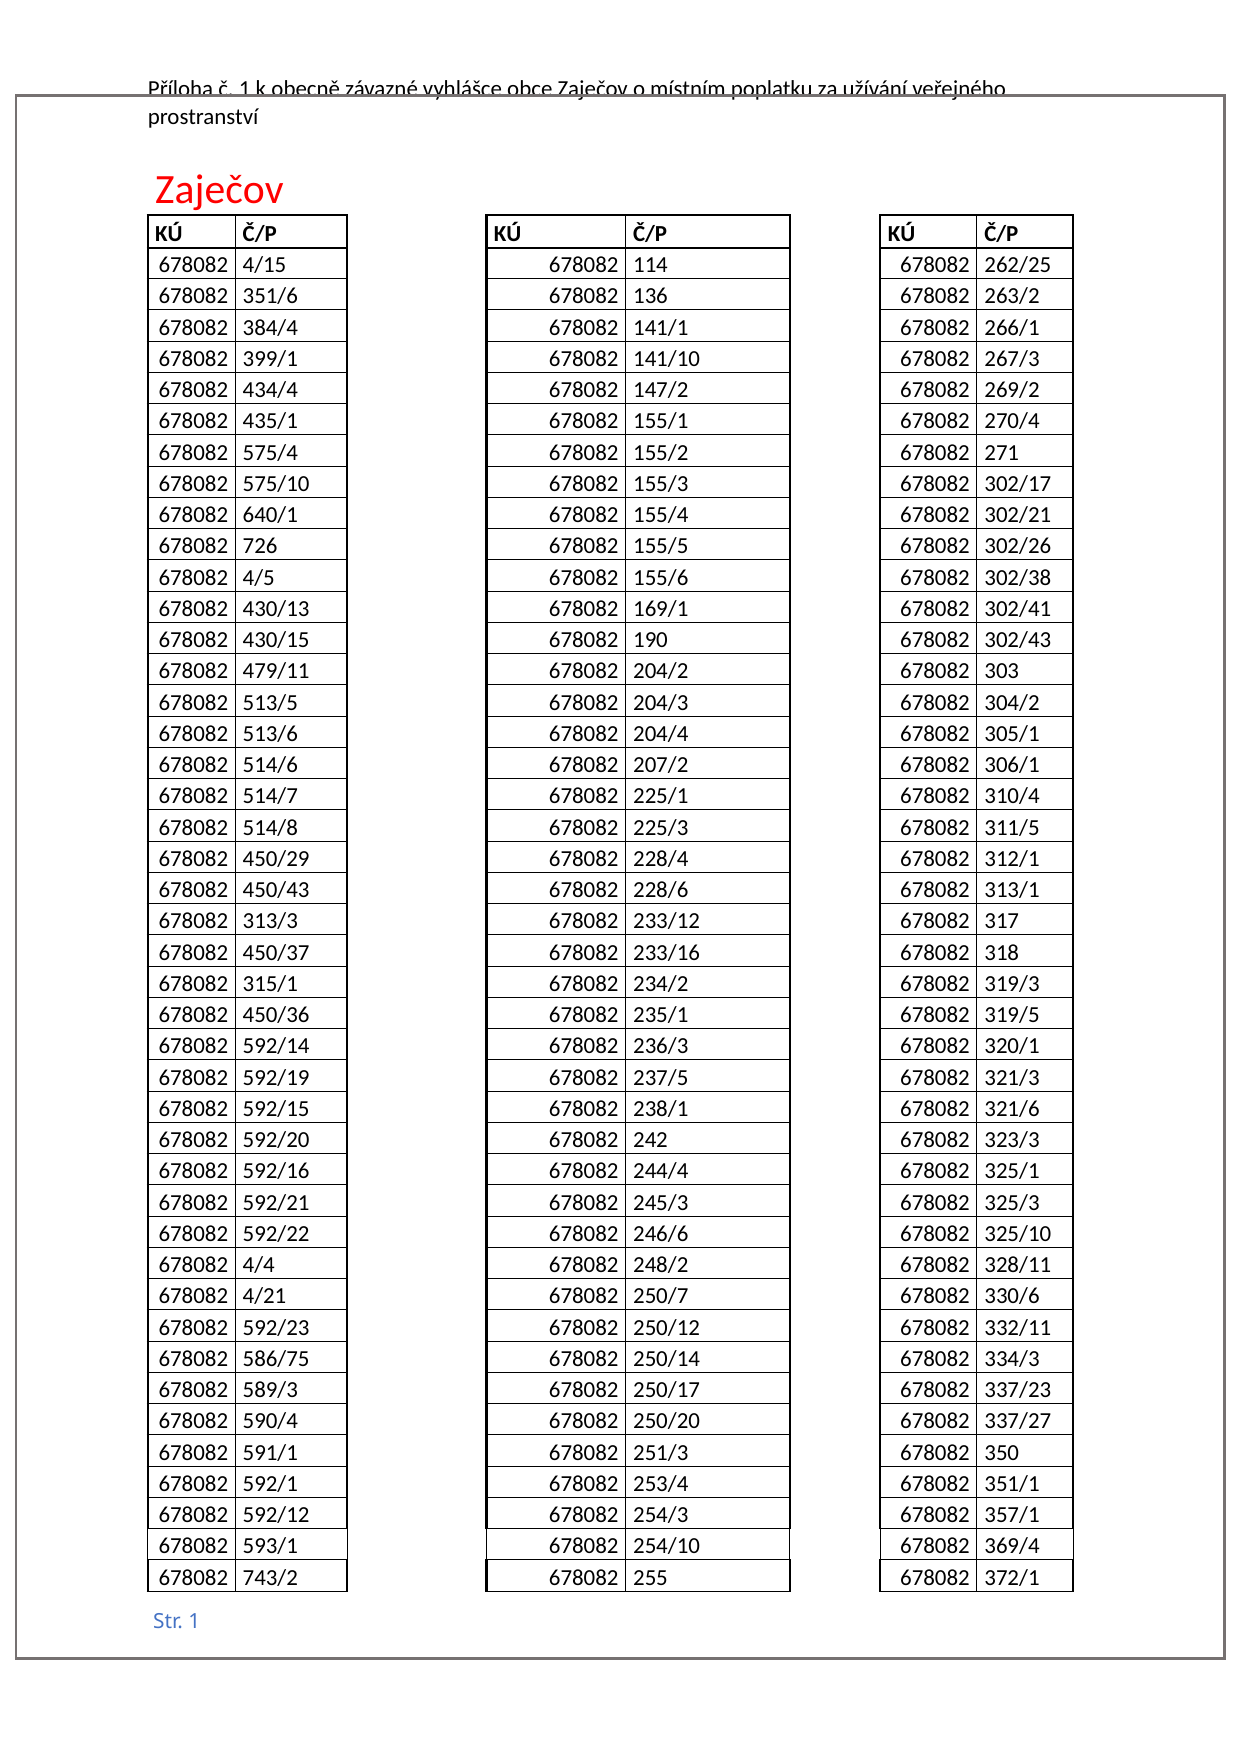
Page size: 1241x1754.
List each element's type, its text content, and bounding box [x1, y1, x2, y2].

table_cell 233/12 [626, 904, 789, 934]
table_header [790, 158, 880, 214]
table_cell Č/P [236, 216, 346, 247]
table_cell [791, 747, 879, 778]
table_cell 678082 [881, 654, 976, 684]
table_cell 592/23 [236, 1310, 346, 1341]
table_cell 267/3 [977, 342, 1072, 372]
table_cell 678082 [488, 310, 625, 341]
table_cell 246/6 [626, 1217, 789, 1247]
table_cell 450/29 [236, 842, 346, 872]
table_cell 678082 [881, 904, 976, 934]
table_cell [791, 528, 879, 559]
table_cell 678082 [881, 249, 976, 278]
table_cell 678082 [881, 342, 976, 372]
table_cell 242 [626, 1123, 789, 1153]
table_cell 250/7 [626, 1279, 789, 1309]
table_cell 321/3 [977, 1060, 1072, 1091]
table_cell 678082 [488, 748, 625, 778]
table_cell 513/6 [236, 717, 346, 747]
table_cell 593/1 [236, 1529, 347, 1559]
table_cell 372/1 [977, 1560, 1072, 1591]
table_cell 678082 [149, 654, 235, 684]
table_header [880, 158, 977, 214]
table_cell [791, 903, 879, 934]
table_cell 319/3 [977, 967, 1072, 997]
table_cell [348, 966, 485, 997]
table_cell 678082 [488, 529, 625, 559]
table_cell [348, 497, 485, 528]
table_cell 592/19 [236, 1060, 346, 1091]
table_cell KÚ [149, 216, 235, 247]
table_cell 678082 [881, 873, 976, 903]
table_cell 250/20 [626, 1404, 789, 1434]
table_cell [791, 1559, 879, 1591]
table_cell [791, 1341, 879, 1372]
table_cell [791, 403, 879, 434]
table_cell 678082 [487, 1529, 625, 1559]
table_cell 678082 [149, 592, 235, 622]
table_cell 4/21 [236, 1279, 346, 1309]
table_cell 678082 [149, 810, 235, 841]
table_cell [348, 1216, 485, 1247]
table_cell 678082 [488, 1185, 625, 1216]
table_cell 514/8 [236, 810, 346, 841]
table_cell [791, 934, 879, 966]
table_cell Č/P [977, 216, 1072, 247]
table_cell 141/1 [626, 310, 789, 341]
table_cell 304/2 [977, 685, 1072, 716]
table_cell 204/4 [626, 717, 789, 747]
table_cell [791, 559, 879, 591]
table_cell 678082 [488, 404, 625, 434]
table_cell [791, 1403, 879, 1434]
table_cell 678082 [149, 1498, 235, 1528]
table_cell 678082 [488, 1060, 625, 1091]
table_cell 319/5 [977, 998, 1072, 1028]
table_cell 204/3 [626, 685, 789, 716]
table_cell 678082 [881, 498, 976, 528]
table_cell 255 [626, 1560, 789, 1591]
table_cell 678082 [149, 623, 235, 653]
table_cell 190 [626, 623, 789, 653]
table_cell [791, 372, 879, 403]
table_cell 678082 [881, 1373, 976, 1403]
table_cell [348, 622, 485, 653]
table_cell [791, 466, 879, 497]
table_cell 266/1 [977, 310, 1072, 341]
table_cell [348, 247, 485, 278]
table_cell 678082 [149, 373, 235, 403]
table_cell [348, 1028, 485, 1059]
table_cell [791, 622, 879, 653]
table_cell [791, 1434, 879, 1466]
table_cell [348, 934, 485, 966]
table_cell 678082 [488, 810, 625, 841]
table_cell 678082 [488, 435, 625, 466]
table_cell [791, 1278, 879, 1309]
table_cell 678082 [149, 279, 235, 309]
table_cell 678082 [488, 685, 625, 716]
table_cell 513/5 [236, 685, 346, 716]
table_cell 589/3 [236, 1373, 346, 1403]
table_cell 678082 [488, 623, 625, 653]
table_cell 251/3 [626, 1435, 789, 1466]
table_cell 317 [977, 904, 1072, 934]
table_cell 678082 [149, 779, 235, 809]
table_cell [348, 841, 485, 872]
table_cell 678082 [881, 1310, 976, 1341]
table_cell 678082 [881, 1529, 976, 1559]
table_cell 514/6 [236, 748, 346, 778]
table_cell [348, 1341, 485, 1372]
table_cell 592/22 [236, 1217, 346, 1247]
table_cell 678082 [149, 1248, 235, 1278]
table_cell 4/4 [236, 1248, 346, 1278]
table_cell 238/1 [626, 1092, 789, 1122]
table_cell 262/25 [977, 249, 1072, 278]
table_cell [348, 747, 485, 778]
table_cell [348, 1372, 485, 1403]
table_cell [791, 1216, 879, 1247]
table_cell KÚ [881, 216, 976, 247]
table_cell 678082 [488, 1123, 625, 1153]
table_cell 337/27 [977, 1404, 1072, 1434]
table_cell [348, 809, 485, 841]
table_cell [791, 1028, 879, 1059]
table_cell 678082 [488, 935, 625, 966]
table_cell 155/4 [626, 498, 789, 528]
table_cell 678082 [149, 1279, 235, 1309]
table_cell 678082 [149, 342, 235, 372]
table_cell 678082 [881, 435, 976, 466]
table_cell 678082 [881, 560, 976, 591]
table_cell 678082 [881, 1342, 976, 1372]
table_cell [348, 1122, 485, 1153]
table_cell [791, 997, 879, 1028]
table_cell [348, 1559, 485, 1591]
table_cell 678082 [488, 1310, 625, 1341]
table_cell 678082 [149, 1092, 235, 1122]
table_cell 678082 [149, 529, 235, 559]
table_cell 334/3 [977, 1342, 1072, 1372]
table_cell 234/2 [626, 967, 789, 997]
table_cell 678082 [488, 1467, 625, 1497]
table_cell 250/14 [626, 1342, 789, 1372]
table_cell 678082 [881, 842, 976, 872]
table_cell 678082 [149, 1185, 235, 1216]
table_cell 678082 [149, 748, 235, 778]
table_cell 678082 [881, 1279, 976, 1309]
table_cell 678082 [149, 310, 235, 341]
table_cell 155/3 [626, 467, 789, 497]
table_cell 640/1 [236, 498, 346, 528]
table_cell 678082 [149, 1435, 235, 1466]
table_cell [791, 653, 879, 684]
table_cell 678082 [488, 1279, 625, 1309]
table_cell 248/2 [626, 1248, 789, 1278]
table_cell 575/4 [236, 435, 346, 466]
table_cell 357/1 [977, 1498, 1072, 1528]
table_cell [791, 214, 879, 247]
table_cell 678082 [149, 1217, 235, 1247]
table_cell [791, 809, 879, 841]
table_cell 726 [236, 529, 346, 559]
table_cell 678082 [149, 842, 235, 872]
table_cell 678082 [881, 1404, 976, 1434]
table_cell [348, 997, 485, 1028]
table_cell 302/41 [977, 592, 1072, 622]
table_cell 351/1 [977, 1467, 1072, 1497]
table_cell 302/26 [977, 529, 1072, 559]
table_cell 254/10 [626, 1529, 789, 1559]
table_cell 678082 [149, 1373, 235, 1403]
table_cell 678082 [881, 685, 976, 716]
table_cell [791, 278, 879, 309]
table_cell 350 [977, 1435, 1072, 1466]
table_cell 351/6 [236, 279, 346, 309]
table_cell [791, 1122, 879, 1153]
table_cell 321/6 [977, 1092, 1072, 1122]
table_cell 270/4 [977, 404, 1072, 434]
table_cell [791, 1247, 879, 1278]
table_cell [791, 1059, 879, 1091]
table_cell 136 [626, 279, 789, 309]
table_cell 678082 [881, 748, 976, 778]
table_cell 678082 [149, 935, 235, 966]
table_cell 320/1 [977, 1029, 1072, 1059]
table_cell 384/4 [236, 310, 346, 341]
table_cell 678082 [881, 717, 976, 747]
table_cell KÚ [488, 216, 625, 247]
table_cell 254/3 [626, 1498, 789, 1528]
table_cell 678082 [881, 1248, 976, 1278]
table_cell [348, 214, 485, 247]
table_cell 302/38 [977, 560, 1072, 591]
table_cell 325/1 [977, 1154, 1072, 1184]
table_cell 236/3 [626, 1029, 789, 1059]
table_cell 678082 [488, 873, 625, 903]
table_cell 678082 [488, 1373, 625, 1403]
table_cell [791, 1372, 879, 1403]
table_cell 678082 [488, 998, 625, 1028]
table_cell 315/1 [236, 967, 346, 997]
table_cell 743/2 [236, 1560, 346, 1591]
table_cell [348, 372, 485, 403]
table_cell [348, 716, 485, 747]
table_cell 678082 [881, 967, 976, 997]
table_cell [348, 1278, 485, 1309]
table_cell 678082 [881, 1092, 976, 1122]
table_cell 514/7 [236, 779, 346, 809]
table_cell 435/1 [236, 404, 346, 434]
table_cell [348, 341, 485, 372]
table_cell [791, 341, 879, 372]
table_cell 328/11 [977, 1248, 1072, 1278]
table_cell 245/3 [626, 1185, 789, 1216]
table_cell [348, 591, 485, 622]
table_cell 678082 [148, 1529, 235, 1559]
table_cell 678082 [881, 1467, 976, 1497]
table_cell 302/43 [977, 623, 1072, 653]
table_cell 678082 [881, 592, 976, 622]
table_cell 244/4 [626, 1154, 789, 1184]
table_cell 678082 [149, 685, 235, 716]
table_cell 323/3 [977, 1123, 1072, 1153]
table_cell 302/17 [977, 467, 1072, 497]
table_cell 325/10 [977, 1217, 1072, 1247]
table_cell 678082 [881, 1498, 976, 1528]
table_cell 678082 [149, 249, 235, 278]
table_cell 678082 [488, 1498, 625, 1528]
table_cell 114 [626, 249, 789, 278]
table_cell [348, 778, 485, 809]
table_cell 678082 [488, 717, 625, 747]
table_cell [348, 1434, 485, 1466]
table_cell 271 [977, 435, 1072, 466]
table_cell 592/12 [236, 1498, 346, 1528]
table_cell 678082 [488, 1560, 625, 1591]
table_cell [348, 1059, 485, 1091]
table_cell 678082 [149, 1123, 235, 1153]
table_cell 678082 [149, 967, 235, 997]
table_cell [348, 684, 485, 716]
table_cell [348, 1309, 485, 1341]
table_cell 235/1 [626, 998, 789, 1028]
table_cell 678082 [488, 342, 625, 372]
table_cell 337/23 [977, 1373, 1072, 1403]
table_cell 678082 [149, 435, 235, 466]
table_cell 228/4 [626, 842, 789, 872]
table_cell 678082 [149, 1404, 235, 1434]
table_cell 678082 [881, 935, 976, 966]
table_cell 678082 [881, 998, 976, 1028]
table_header [626, 158, 790, 214]
table_cell 678082 [881, 779, 976, 809]
table_cell 678082 [149, 1060, 235, 1091]
table_cell 678082 [881, 1217, 976, 1247]
table_cell 430/15 [236, 623, 346, 653]
table_cell 305/1 [977, 717, 1072, 747]
table_cell 678082 [488, 498, 625, 528]
table_header [347, 158, 486, 214]
table_cell [348, 1497, 485, 1528]
table_cell 204/2 [626, 654, 789, 684]
table_cell 147/2 [626, 373, 789, 403]
table_cell 678082 [149, 1342, 235, 1372]
table_cell 155/6 [626, 560, 789, 591]
table_cell 479/11 [236, 654, 346, 684]
table_cell 318 [977, 935, 1072, 966]
table_header [486, 158, 626, 214]
table_cell [348, 1528, 486, 1559]
table_cell 678082 [881, 373, 976, 403]
table_cell 207/2 [626, 748, 789, 778]
table_cell 430/13 [236, 592, 346, 622]
table_cell [791, 1497, 879, 1528]
table_cell [791, 247, 879, 278]
table_cell 450/43 [236, 873, 346, 903]
table_cell 302/21 [977, 498, 1072, 528]
table_cell 4/5 [236, 560, 346, 591]
table_cell 330/6 [977, 1279, 1072, 1309]
table_cell [348, 434, 485, 466]
table_cell [348, 1403, 485, 1434]
table_cell [791, 497, 879, 528]
table_cell [791, 872, 879, 903]
table_cell 592/20 [236, 1123, 346, 1153]
table_cell 592/21 [236, 1185, 346, 1216]
table_cell 575/10 [236, 467, 346, 497]
table_cell 253/4 [626, 1467, 789, 1497]
table_cell 678082 [488, 467, 625, 497]
table_cell 269/2 [977, 373, 1072, 403]
table_cell 678082 [881, 279, 976, 309]
table_cell 590/4 [236, 1404, 346, 1434]
table_cell 678082 [488, 1029, 625, 1059]
table_cell 678082 [881, 623, 976, 653]
table_cell 313/3 [236, 904, 346, 934]
table_cell 678082 [149, 467, 235, 497]
table_cell [348, 278, 485, 309]
table_cell 678082 [488, 279, 625, 309]
table_cell 678082 [149, 717, 235, 747]
table_cell 325/3 [977, 1185, 1072, 1216]
table_cell [791, 1466, 879, 1497]
table_cell [348, 1184, 485, 1216]
table_cell 678082 [881, 404, 976, 434]
table_cell 678082 [149, 404, 235, 434]
table_cell 233/16 [626, 935, 789, 966]
table_cell 678082 [488, 560, 625, 591]
table_cell 228/6 [626, 873, 789, 903]
table_cell 678082 [881, 1154, 976, 1184]
table_cell [791, 1184, 879, 1216]
table_cell 678082 [881, 1060, 976, 1091]
table_cell [791, 591, 879, 622]
table_cell 678082 [881, 467, 976, 497]
table_cell 678082 [488, 654, 625, 684]
table_cell [791, 778, 879, 809]
table_cell 399/1 [236, 342, 346, 372]
table_cell 450/37 [236, 935, 346, 966]
table_cell [348, 872, 485, 903]
table_cell 332/11 [977, 1310, 1072, 1341]
table_cell 678082 [488, 904, 625, 934]
table_cell 678082 [488, 373, 625, 403]
table_cell 678082 [881, 1123, 976, 1153]
table_cell 450/36 [236, 998, 346, 1028]
table_cell 678082 [488, 1092, 625, 1122]
table_cell 592/14 [236, 1029, 346, 1059]
table_cell 678082 [149, 1467, 235, 1497]
table_cell [348, 528, 485, 559]
table_cell 678082 [488, 1342, 625, 1372]
table_cell 250/12 [626, 1310, 789, 1341]
table_cell 155/1 [626, 404, 789, 434]
table_cell 303 [977, 654, 1072, 684]
table_cell [791, 1091, 879, 1122]
table_cell 155/2 [626, 435, 789, 466]
table_cell [791, 841, 879, 872]
table_cell 678082 [881, 1435, 976, 1466]
table_cell 678082 [488, 1217, 625, 1247]
table_cell [791, 716, 879, 747]
table_cell [791, 309, 879, 341]
table_cell 312/1 [977, 842, 1072, 872]
table_cell 250/17 [626, 1373, 789, 1403]
table_cell 678082 [149, 904, 235, 934]
table_cell 310/4 [977, 779, 1072, 809]
table_cell 369/4 [977, 1529, 1073, 1559]
table_cell [348, 1153, 485, 1184]
table_cell 678082 [488, 1404, 625, 1434]
table_cell 678082 [881, 810, 976, 841]
table_cell 263/2 [977, 279, 1072, 309]
table_cell 237/5 [626, 1060, 789, 1091]
table_cell 306/1 [977, 748, 1072, 778]
table_cell 225/3 [626, 810, 789, 841]
table_cell [791, 434, 879, 466]
table_cell 591/1 [236, 1435, 346, 1466]
table_cell [348, 903, 485, 934]
table_cell [791, 966, 879, 997]
table_cell 678082 [881, 1029, 976, 1059]
table_cell 678082 [881, 1185, 976, 1216]
table_cell [791, 1153, 879, 1184]
table_cell 434/4 [236, 373, 346, 403]
table_cell 225/1 [626, 779, 789, 809]
table_cell [348, 1466, 485, 1497]
table_cell Č/P [626, 216, 789, 247]
table_cell 678082 [149, 1560, 235, 1591]
table_cell 678082 [149, 873, 235, 903]
table_cell 678082 [488, 1154, 625, 1184]
table_cell 592/15 [236, 1092, 346, 1122]
table_cell 678082 [881, 1560, 976, 1591]
table_cell 592/1 [236, 1467, 346, 1497]
table_cell 678082 [488, 842, 625, 872]
table_cell 678082 [149, 1154, 235, 1184]
table_cell 678082 [488, 1248, 625, 1278]
table_cell 678082 [488, 967, 625, 997]
table_cell [348, 466, 485, 497]
table_cell 592/16 [236, 1154, 346, 1184]
table_cell 586/75 [236, 1342, 346, 1372]
table_cell [348, 653, 485, 684]
table_header Zaječov [148, 158, 347, 214]
table_cell 141/10 [626, 342, 789, 372]
table_cell 169/1 [626, 592, 789, 622]
table_cell 678082 [488, 249, 625, 278]
table_cell 678082 [149, 560, 235, 591]
table_cell 678082 [149, 1029, 235, 1059]
table_cell 678082 [149, 998, 235, 1028]
table_header [977, 158, 1073, 214]
table_cell 311/5 [977, 810, 1072, 841]
table_cell 678082 [149, 1310, 235, 1341]
table_cell [791, 684, 879, 716]
table_cell [348, 559, 485, 591]
table_cell [348, 403, 485, 434]
table_cell 313/1 [977, 873, 1072, 903]
table_cell 678082 [149, 498, 235, 528]
table_cell 678082 [881, 310, 976, 341]
table_cell [348, 1247, 485, 1278]
table_cell 4/15 [236, 249, 346, 278]
table_cell [790, 1528, 880, 1559]
table_cell 678082 [881, 529, 976, 559]
table_cell 678082 [488, 592, 625, 622]
table_cell 678082 [488, 779, 625, 809]
table_cell [791, 1309, 879, 1341]
table_cell [348, 309, 485, 341]
table_cell [348, 1091, 485, 1122]
table_cell 155/5 [626, 529, 789, 559]
table_cell 678082 [488, 1435, 625, 1466]
